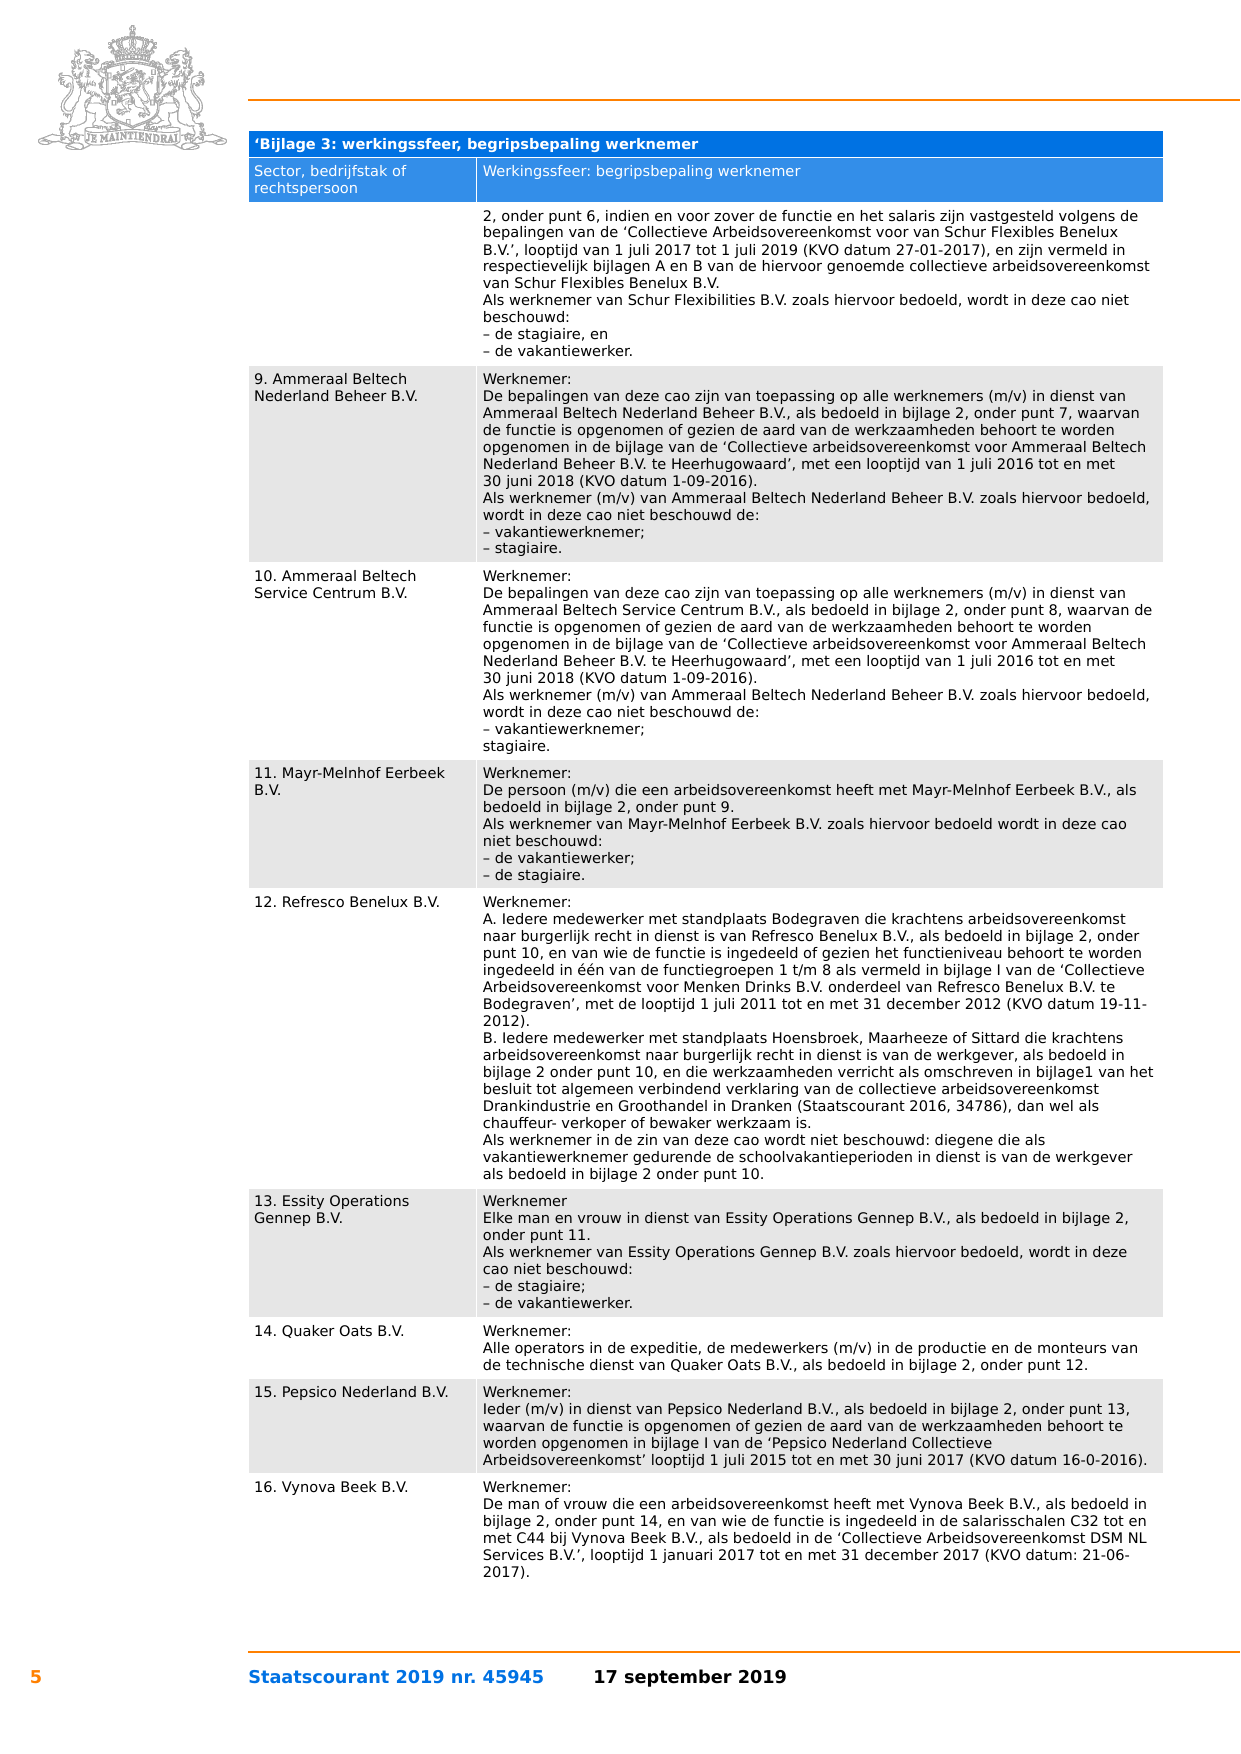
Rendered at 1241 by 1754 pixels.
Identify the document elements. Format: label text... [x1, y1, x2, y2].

table_cell [249, 203, 476, 365]
table_cell Sector, bedrijfstak of rechtspersoon [249, 158, 476, 202]
table_cell 12. Refresco Benelux B.V. [249, 890, 476, 1188]
table_cell Werknemer Elke man en vrouw in dienst van Essity Operations Gennep B.V., als bedoeld in bijlage 2, onder punt 11. Als werknemer van Essity Operations Gennep B.V. zoals hiervoor bedoeld, wordt in deze cao niet beschouwd: – de stagiaire; – de vakantiewerker. [477, 1189, 1163, 1317]
table_cell 10. Ammeraal Beltech Service Centrum B.V. [249, 563, 476, 759]
table_cell 14. Quaker Oats B.V. [249, 1318, 476, 1378]
table_cell 13. Essity Operations Gennep B.V. [249, 1189, 476, 1317]
table_cell Werknemer: Alle operators in de expeditie, de medewerkers (m/v) in de productie en de monteurs van de technische dienst van Quaker Oats B.V., als bedoeld in bijlage 2, onder punt 12. [477, 1318, 1163, 1378]
table_cell Werknemer: De bepalingen van deze cao zijn van toepassing op alle werknemers (m/v) in dienst van Ammeraal Beltech Service Centrum B.V., als bedoeld in bijlage 2, onder punt 8, waarvan de functie is opgenomen of gezien de aard van de werkzaamheden behoort te worden opgenomen in de bijlage van de ‘Collectieve arbeidsovereenkomst voor Ammeraal Beltech Nederland Beheer B.V. te Heerhugowaard’, met een looptijd van 1 juli 2016 tot en met 30 juni 2018 (KVO datum 1-09-2016). Als werknemer (m/v) van Ammeraal Beltech Nederland Beheer B.V. zoals hiervoor bedoeld, wordt in deze cao niet beschouwd de: – vakantiewerknemer; stagiaire. [477, 563, 1163, 759]
table_cell Werknemer: Ieder (m/v) in dienst van Pepsico Nederland B.V., als bedoeld in bijlage 2, onder punt 13, waarvan de functie is opgenomen of gezien de aard van de werkzaamheden behoort te worden opgenomen in bijlage I van de ‘Pepsico Nederland Collectieve Arbeidsovereenkomst’ looptijd 1 juli 2015 tot en met 30 juni 2017 (KVO datum 16-0-2016). [477, 1379, 1163, 1473]
table_cell 11. Mayr-Melnhof Eerbeek B.V. [249, 760, 476, 888]
table_cell Werknemer: A. Iedere medewerker met standplaats Bodegraven die krachtens arbeidsovereenkomst naar burgerlijk recht in dienst is van Refresco Benelux B.V., als bedoeld in bijlage 2, onder punt 10, en van wie de functie is ingedeeld of gezien het functieniveau behoort te worden ingedeeld in één van de functiegroepen 1 t/m 8 als vermeld in bijlage I van de ‘Collectieve Arbeidsovereenkomst voor Menken Drinks B.V. onderdeel van Refresco Benelux B.V. te Bodegraven’, met de looptijd 1 juli 2011 tot en met 31 december 2012 (KVO datum 19-11-2012). B. Iedere medewerker met standplaats Hoensbroek, Maarheeze of Sittard die krachtens arbeidsovereenkomst naar burgerlijk recht in dienst is van de werkgever, als bedoeld in bijlage 2 onder punt 10, en die werkzaamheden verricht als omschreven in bijlage1 van het besluit tot algemeen verbindend verklaring van de collectieve arbeidsovereenkomst Drankindustrie en Groothandel in Dranken (Staatscourant 2016, 34786), dan wel als chauffeur- verkoper of bewaker werkzaam is. Als werknemer in de zin van deze cao wordt niet beschouwd: diegene die als vakantiewerknemer gedurende de schoolvakantieperioden in dienst is van de werkgever als bedoeld in bijlage 2 onder punt 10. [477, 890, 1163, 1188]
table_cell 16. Vynova Beek B.V. [249, 1475, 476, 1586]
table_cell 2, onder punt 6, indien en voor zover de functie en het salaris zijn vastgesteld volgens de bepalingen van de ‘Collectieve Arbeidsovereenkomst voor van Schur Flexibles Benelux B.V.’, looptijd van 1 juli 2017 tot 1 juli 2019 (KVO datum 27-01-2017), en zijn vermeld in respectievelijk bijlagen A en B van de hiervoor genoemde collectieve arbeidsovereenkomst van Schur Flexibles Benelux B.V. Als werknemer van Schur Flexibilities B.V. zoals hiervoor bedoeld, wordt in deze cao niet beschouwd: – de stagiaire, en – de vakantiewerker. [477, 203, 1163, 365]
table_cell 9. Ammeraal Beltech Nederland Beheer B.V. [249, 366, 476, 562]
table_cell Werknemer: De bepalingen van deze cao zijn van toepassing op alle werknemers (m/v) in dienst van Ammeraal Beltech Nederland Beheer B.V., als bedoeld in bijlage 2, onder punt 7, waarvan de functie is opgenomen of gezien de aard van de werkzaamheden behoort te worden opgenomen in de bijlage van de ‘Collectieve arbeidsovereenkomst voor Ammeraal Beltech Nederland Beheer B.V. te Heerhugowaard’, met een looptijd van 1 juli 2016 tot en met 30 juni 2018 (KVO datum 1-09-2016). Als werknemer (m/v) van Ammeraal Beltech Nederland Beheer B.V. zoals hiervoor bedoeld, wordt in deze cao niet beschouwd de: – vakantiewerknemer; – stagiaire. [477, 366, 1163, 562]
picture [38, 25, 227, 150]
table_header ‘Bijlage 3: werkingssfeer, begripsbepaling werknemer [249, 131, 1163, 157]
table_cell Werkingssfeer: begripsbepaling werknemer [477, 158, 1163, 202]
table_cell Werknemer: De man of vrouw die een arbeidsovereenkomst heeft met Vynova Beek B.V., als bedoeld in bijlage 2, onder punt 14, en van wie de functie is ingedeeld in de salarisschalen C32 tot en met C44 bij Vynova Beek B.V., als bedoeld in de ‘Collectieve Arbeidsovereenkomst DSM NL Services B.V.’, looptijd 1 januari 2017 tot en met 31 december 2017 (KVO datum: 21-06-2017). [477, 1475, 1163, 1586]
table_cell 15. Pepsico Nederland B.V. [249, 1379, 476, 1473]
table_cell Werknemer: De persoon (m/v) die een arbeidsovereenkomst heeft met Mayr-Melnhof Eerbeek B.V., als bedoeld in bijlage 2, onder punt 9. Als werknemer van Mayr-Melnhof Eerbeek B.V. zoals hiervoor bedoeld wordt in deze cao niet beschouwd: – de vakantiewerker; – de stagiaire. [477, 760, 1163, 888]
